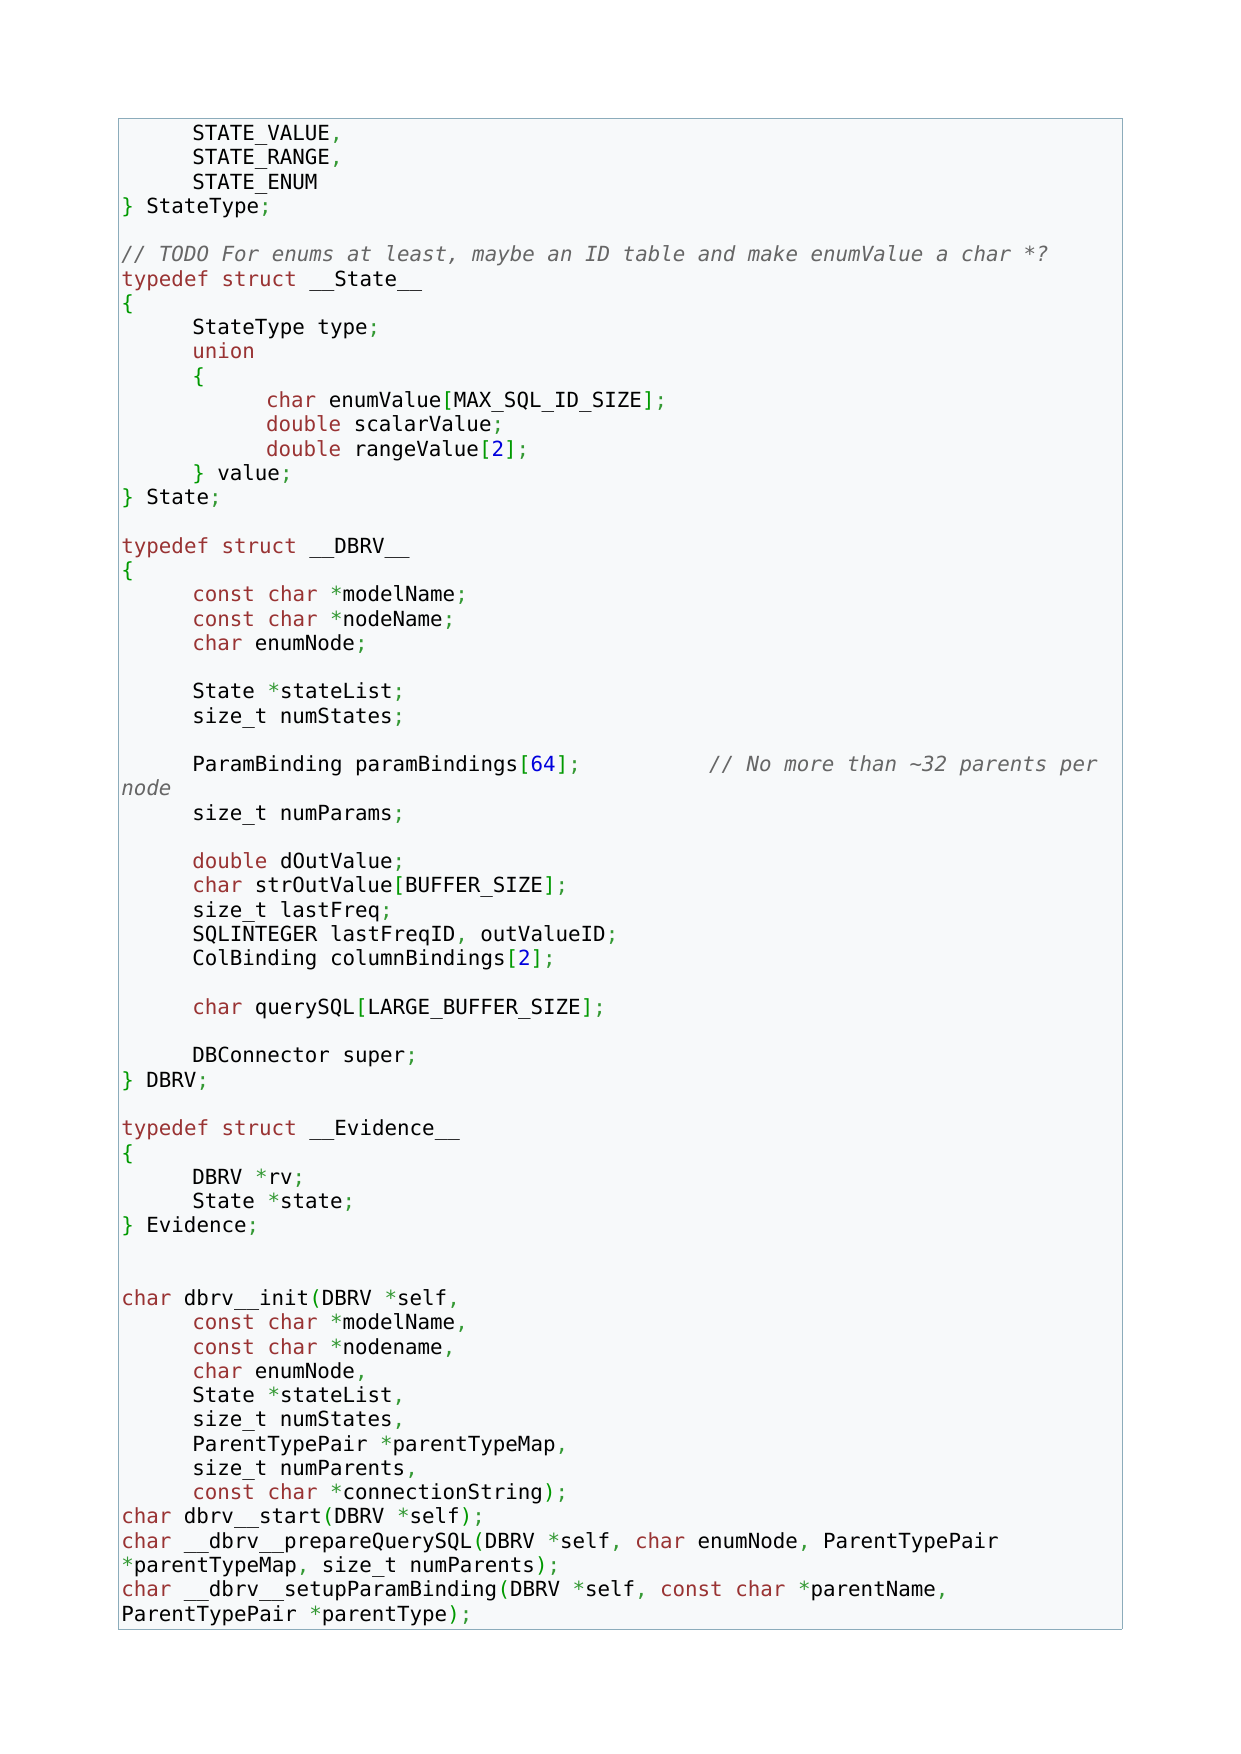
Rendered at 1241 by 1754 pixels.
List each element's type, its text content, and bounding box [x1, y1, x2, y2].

text STATE_VALUE, STATE_RANGE, STATE_ENUM } StateType; // TODO For enums at least, maybe an ID table and make enumValue a char *? typedef struct __State__ { StateType type; union { char enumValue[MAX_SQL_ID_SIZE]; double scalarValue; double rangeValue[2]; } value; } State; typedef struct __DBRV__ { const char *modelName; const char *nodeName; char enumNode; State *stateList; size_t numStates; ParamBinding paramBindings[64]; // No more than ~32 parents per node size_t numParams; double dOutValue; char strOutValue[BUFFER_SIZE]; size_t lastFreq; SQLINTEGER lastFreqID, outValueID; ColBinding columnBindings[2]; char querySQL[LARGE_BUFFER_SIZE]; DBConnector super; } DBRV; typedef struct __Evidence__ { DBRV *rv; State *state; } Evidence; char dbrv__init(DBRV *self, const char *modelName, const char *nodename, char enumNode, State *stateList, size_t numStates, ParentTypePair *parentTypeMap, size_t numParents, const char *connectionString); char dbrv__start(DBRV *self); char __dbrv__prepareQuerySQL(DBRV *self, char enumNode, ParentTypePair *parentTypeMap, size_t numParents); char __dbrv__setupParamBinding(DBRV *self, const char *parentName, ParentTypePair *parentType); [119, 119, 1122, 1629]
